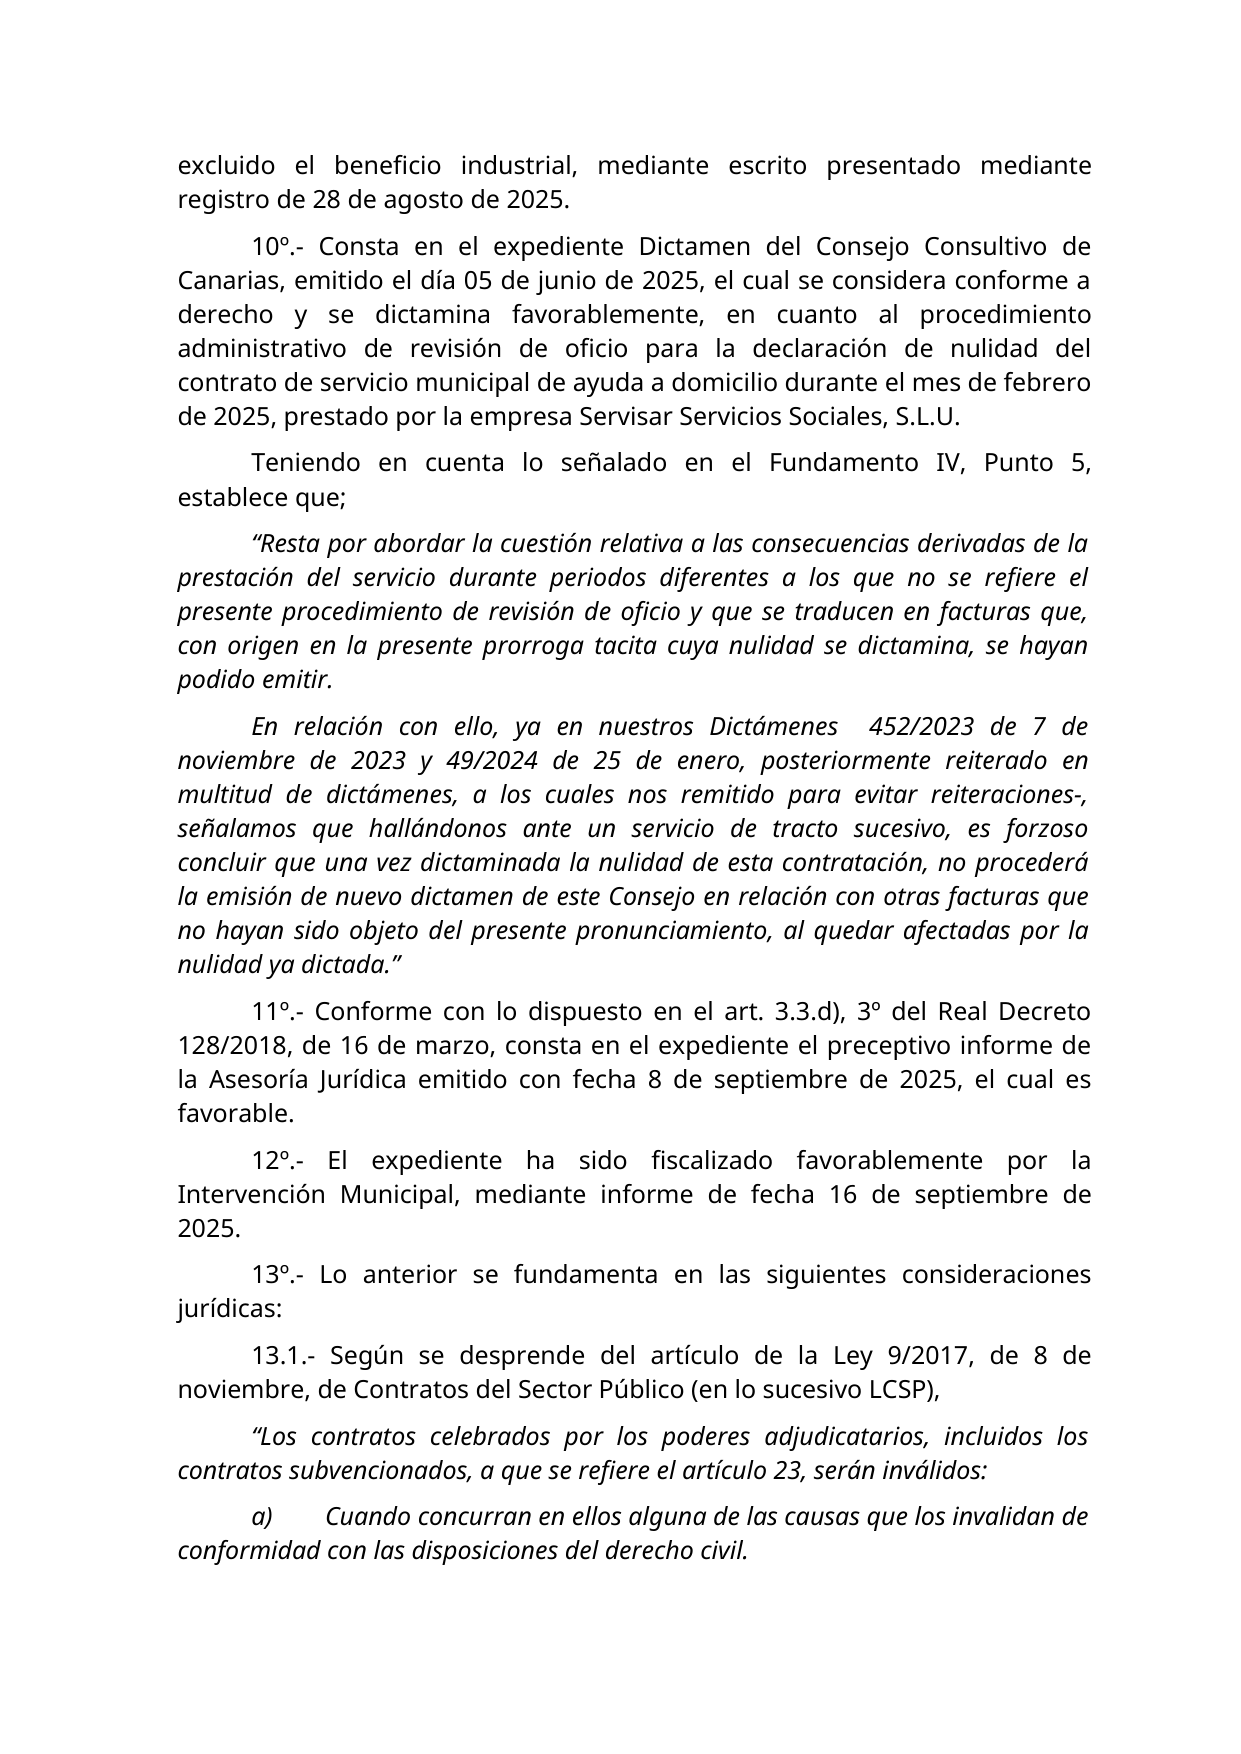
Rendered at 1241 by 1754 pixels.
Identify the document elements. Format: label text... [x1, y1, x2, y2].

text 13º.- Lo anterior se fundamenta en las siguientes consideraciones jurídicas: [177, 1257, 1093, 1325]
text Teniendo en cuenta lo señalado en el Fundamento IV, Punto 5, establece que; [177, 445, 1093, 513]
text excluido el beneficio industrial, mediante escrito presentado mediante registro de 28 de agosto de 2025. [177, 148, 1093, 216]
text “Resta por abordar la cuestión relativa a las consecuencias derivadas de la prestación del servicio durante periodos diferentes a los que no se refiere el presente procedimiento de revisión de oficio y que se traducen en facturas que, con origen en la presente prorroga tacita cuya nulidad se dictamina, se hayan podido emitir. [177, 526, 1093, 696]
text En relación con ello, ya en nuestros Dictámenes 452/2023 de 7 de noviembre de 2023 y 49/2024 de 25 de enero, posteriormente reiterado en multitud de dictámenes, a los cuales nos remitido para evitar reiteraciones-, señalamos que hallándonos ante un servicio de tracto sucesivo, es forzoso concluir que una vez dictaminada la nulidad de esta contratación, no procederá la emisión de nuevo dictamen de este Consejo en relación con otras facturas que no hayan sido objeto del presente pronunciamiento, al quedar afectadas por la nulidad ya dictada.” [177, 708, 1093, 981]
list Cuando concurran en ellos alguna de las causas que los invalidan de conformidad con las disposiciones del derecho civil. [177, 1499, 1093, 1567]
text 10º.- Consta en el expediente Dictamen del Consejo Consultivo de Canarias, emitido el día 05 de junio de 2025, el cual se considera conforme a derecho y se dictamina favorablemente, en cuanto al procedimiento administrativo de revisión de oficio para la declaración de nulidad del contrato de servicio municipal de ayuda a domicilio durante el mes de febrero de 2025, prestado por la empresa Servisar Servicios Sociales, S.L.U. [177, 228, 1093, 433]
text 13.1.- Según se desprende del artículo de la Ley 9/2017, de 8 de noviembre, de Contratos del Sector Público (en lo sucesivo LCSP), [177, 1338, 1093, 1406]
text 12º.- El expediente ha sido fiscalizado favorablemente por la Intervención Municipal, mediante informe de fecha 16 de septiembre de 2025. [177, 1142, 1093, 1244]
text “Los contratos celebrados por los poderes adjudicatarios, incluidos los contratos subvencionados, a que se refiere el artículo 23, serán inválidos: [177, 1418, 1093, 1486]
text 11º.- Conforme con lo dispuesto en el art. 3.3.d), 3º del Real Decreto 128/2018, de 16 de marzo, consta en el expediente el preceptivo informe de la Asesoría Jurídica emitido con fecha 8 de septiembre de 2025, el cual es favorable. [177, 993, 1093, 1130]
